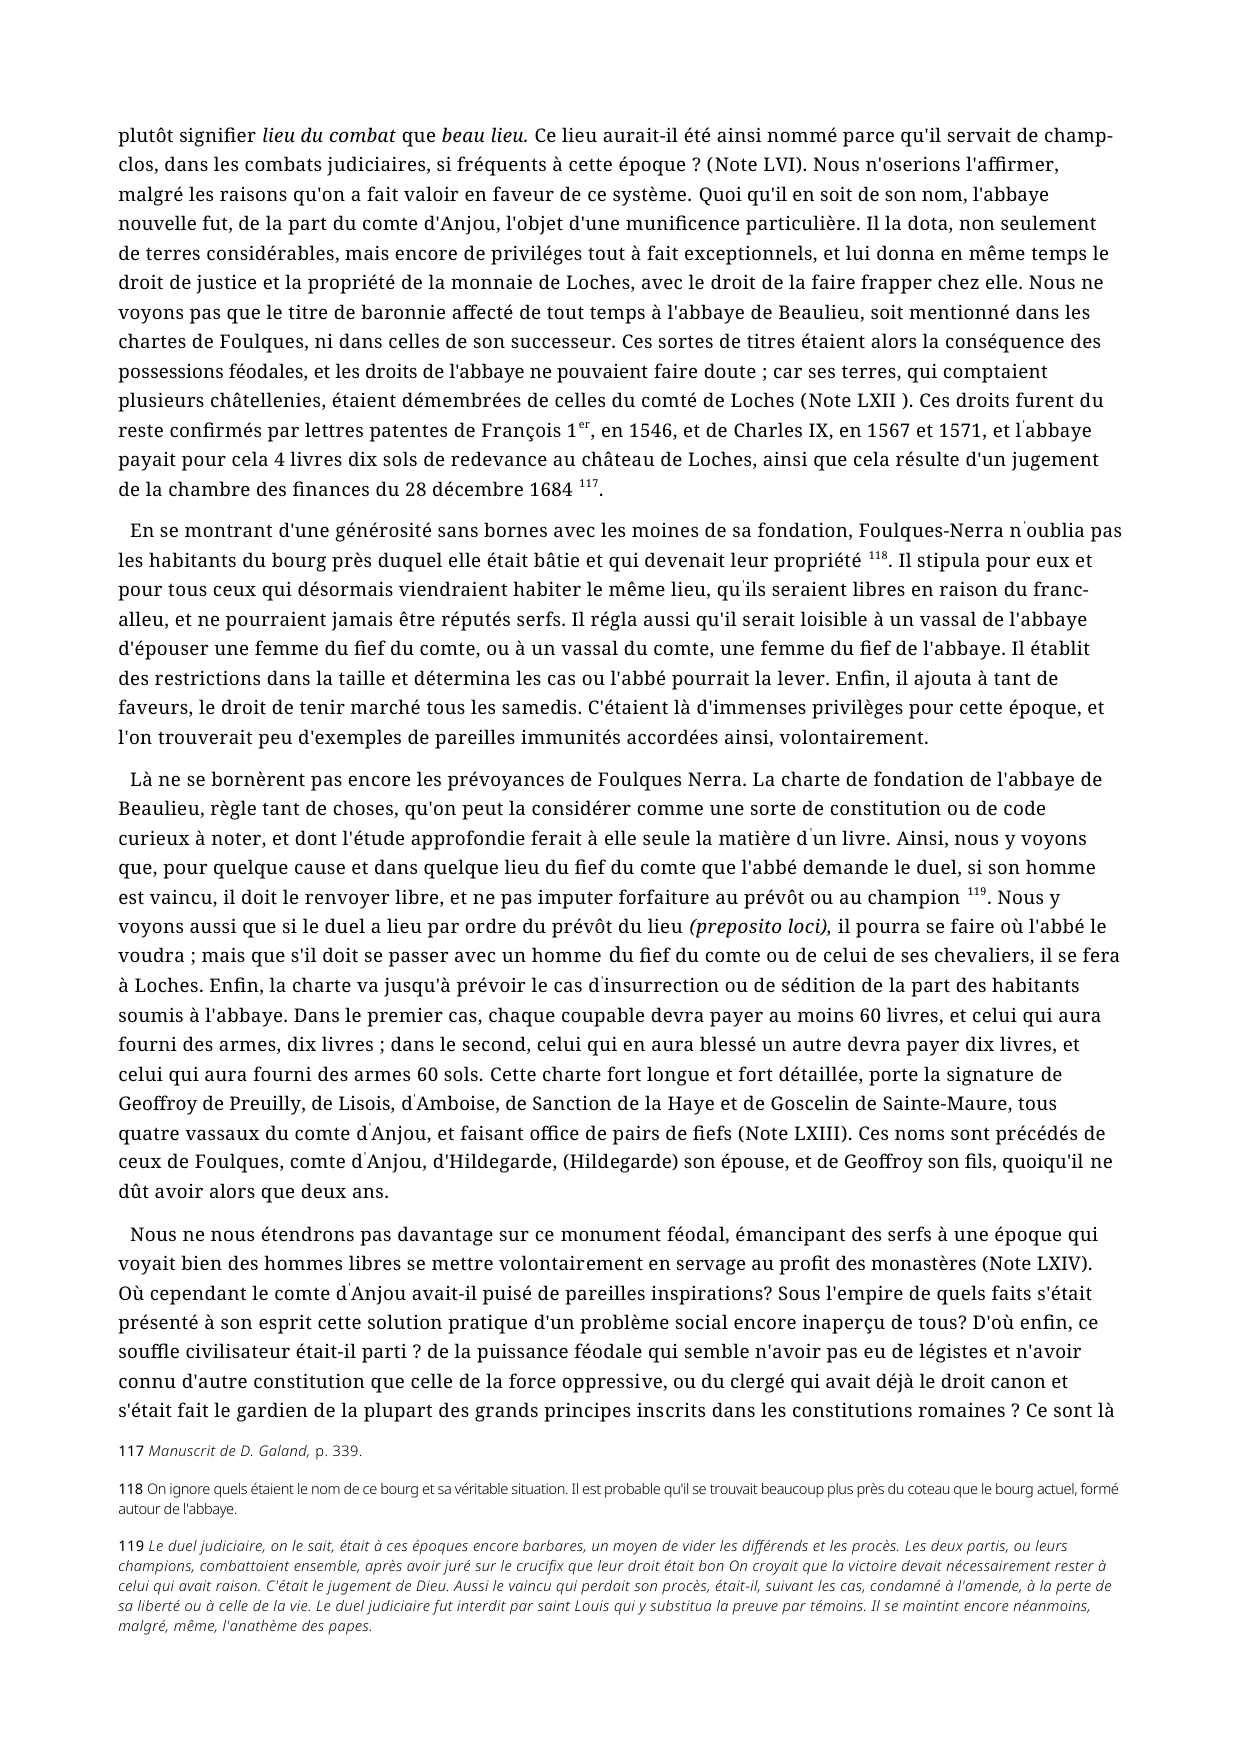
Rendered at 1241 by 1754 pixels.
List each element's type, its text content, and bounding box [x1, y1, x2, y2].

text Là ne se bornèrent pas encore les prévoyances de Foulques Nerra. La charte de fondation de l'abbaye de Beaulieu, règle tant de choses, qu'on peut la considérer comme une sorte de constitution ou de code curieux à noter, et dont l'étude approfondie ferait à elle seule la matière d'un livre. Ainsi, nous y voyons que, pour quelque cause et dans quelque lieu du fief du comte que l'abbé demande le duel, si son homme est vaincu, il doit le renvoyer libre, et ne pas imputer forfaiture au prévôt ou au champion . Nous y voyons aussi que si le duel a lieu par ordre du prévôt du lieu (preposito loci), il pourra se faire où l'abbé le voudra ; mais que s'il doit se passer avec un homme du fief du comte ou de celui de ses chevaliers, il se fera à Loches. Enfin, la charte va jusqu'à prévoir le cas d'insurrection ou de sédition de la part des habitants soumis à l'abbaye. Dans le premier cas, chaque coupable devra payer au moins 60 livres, et celui qui aura fourni des armes, dix livres ; dans le second, celui qui en aura blessé un autre devra payer dix livres, et celui qui aura fourni des armes 60 sols. Cette charte fort longue et fort détaillée, porte la signature de Geoffroy de Preuilly, de Lisois, d'Amboise, de Sanction de la Haye et de Goscelin de Sainte-Maure, tous quatre vassaux du comte d'Anjou, et faisant office de pairs de fiefs (Note LXIII). Ces noms sont précédés de ceux de Foulques, comte d'Anjou, d'Hildegarde, (Hildegarde) son épouse, et de Geoffroy son fils, quoiqu'il ne dût avoir alors que deux ans. [118, 762, 1122, 1204]
text On ignore quels étaient le nom de ce bourg et sa véritable situation. Il est probable qu'il se trouvait beaucoup plus près du coteau que le bourg actuel, formé autour de l'abbaye. [118, 1479, 1122, 1518]
text En se montrant d'une générosité sans bornes avec les moines de sa fondation, Foulques-Nerra n'oublia pas les habitants du bourg près duquel elle était bâtie et qui devenait leur propriété . Il stipula pour eux et pour tous ceux qui désormais viendraient habiter le même lieu, qu'ils seraient libres en raison du franc-alleu, et ne pourraient jamais être réputés serfs. Il régla aussi qu'il serait loisible à un vassal de l'abbaye d'épouser une femme du fief du comte, ou à un vassal du comte, une femme du fief de l'abbaye. Il établit des restrictions dans la taille et détermina les cas ou l'abbé pourrait la lever. Enfin, il ajouta à tant de faveurs, le droit de tenir marché tous les samedis. C'étaient là d'immenses privilèges pour cette époque, et l'on trouverait peu d'exemples de pareilles immunités accordées ainsi, volontairement. [118, 514, 1122, 750]
text Manuscrit de D. Galand, p. 339. [118, 1441, 1122, 1461]
text plutôt signifier lieu du combat que beau lieu. Ce lieu aurait-il été ainsi nommé parce qu'il servait de champ-clos, dans les combats judiciaires, si fréquents à cette époque ? (Note LVI). Nous n'oserions l'affirmer, malgré les raisons qu'on a fait valoir en faveur de ce système. Quoi qu'il en soit de son nom, l'abbaye nouvelle fut, de la part du comte d'Anjou, l'objet d'une munificence particulière. Il la dota, non seulement de terres considérables, mais encore de priviléges tout à fait exceptionnels, et lui donna en même temps le droit de justice et la propriété de la monnaie de Loches, avec le droit de la faire frapper chez elle. Nous ne voyons pas que le titre de baronnie affecté de tout temps à l'abbaye de Beaulieu, soit mentionné dans les chartes de Foulques, ni dans celles de son successeur. Ces sortes de titres étaient alors la conséquence des possessions féodales, et les droits de l'abbaye ne pouvaient faire doute ; car ses terres, qui comptaient plusieurs châtellenies, étaient démembrées de celles du comté de Loches (Note LXII ). Ces droits furent du reste confirmés par lettres patentes de François 1er, en 1546, et de Charles IX, en 1567 et 1571, et l'abbaye payait pour cela 4 livres dix sols de redevance au château de Loches, ainsi que cela résulte d'un jugement de la chambre des finances du 28 décembre 1684 . [118, 118, 1122, 501]
text Le duel judiciaire, on le sait, était à ces époques encore barbares, un moyen de vider les différends et les procès. Les deux partis, ou leurs champions, combattaient ensemble, après avoir juré sur le crucifix que leur droit était bon On croyait que la victoire devait nécessairement rester à celui qui avait raison. C'était le jugement de Dieu. Aussi le vaincu qui perdait son procès, était-il, suivant les cas, condamné à l'amende, à la perte de sa liberté ou à celle de la vie. Le duel judiciaire fut interdit par saint Louis qui y substitua la preuve par témoins. Il se maintint encore néanmoins, malgré, même, l'anathème des papes. [118, 1536, 1122, 1636]
text Nous ne nous étendrons pas davantage sur ce monument féodal, émancipant des serfs à une époque qui voyait bien des hommes libres se mettre volontairement en servage au profit des monastères (Note LXIV). Où cependant le comte d'Anjou avait-il puisé de pareilles inspirations? Sous l'empire de quels faits s'était présenté à son esprit cette solution pratique d'un problème social encore inaperçu de tous? D'où enfin, ce souffle civilisateur était-il parti ? de la puissance féodale qui semble n'avoir pas eu de légistes et n'avoir connu d'autre constitution que celle de la force oppressive, ou du clergé qui avait déjà le droit canon et s'était fait le gardien de la plupart des grands principes inscrits dans les constitutions romaines ? Ce sont là [118, 1217, 1122, 1423]
